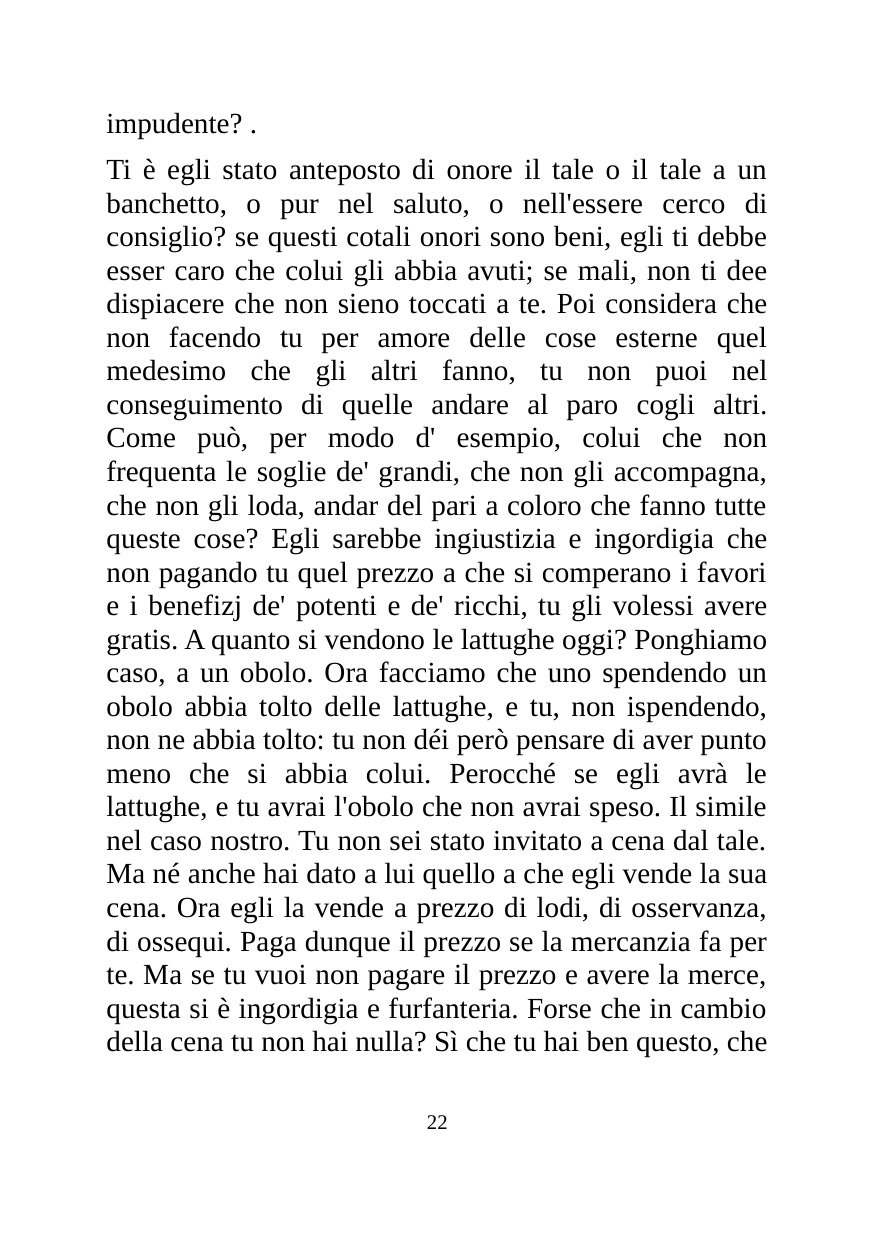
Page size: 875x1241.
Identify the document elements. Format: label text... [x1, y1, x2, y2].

text impudente? . [106, 106, 768, 140]
text Ti è egli stato anteposto di onore il tale o il tale a un banchetto, o pur nel saluto, o nell'essere cerco di consiglio? se questi cotali onori sono beni, egli ti debbe esser caro che colui gli abbia avuti; se mali, non ti dee dispiacere che non sieno toccati a te. Poi considera che non facendo tu per amore delle cose esterne quel medesimo che gli altri fanno, tu non puoi nel conseguimento di quelle andare al paro cogli altri. Come può, per modo d' esempio, colui che non frequenta le soglie de' grandi, che non gli accompagna, che non gli loda, andar del pari a coloro che fanno tutte queste cose? Egli sarebbe ingiustizia e ingordigia che non pagando tu quel prezzo a che si comperano i favori e i benefizj de' potenti e de' ricchi, tu gli volessi avere gratis. A quanto si vendono le lattughe oggi? Ponghiamo caso, a un obolo. Ora facciamo che uno spendendo un obolo abbia tolto delle lattughe, e tu, non ispendendo, non ne abbia tolto: tu non déi però pensare di aver punto meno che si abbia colui. Perocché se egli avrà le lattughe, e tu avrai l'obolo che non avrai speso. Il simile nel caso nostro. Tu non sei stato invitato a cena dal tale. Ma né anche hai dato a lui quello a che egli vende la sua cena. Ora egli la vende a prezzo di lodi, di osservanza, di ossequi. Paga dunque il prezzo se la mercanzia fa per te. Ma se tu vuoi non pagare il prezzo e avere la merce, questa si è ingordigia e furfanteria. Forse che in cambio della cena tu non hai nulla? Sì che tu hai ben questo, che [106, 152, 768, 1058]
